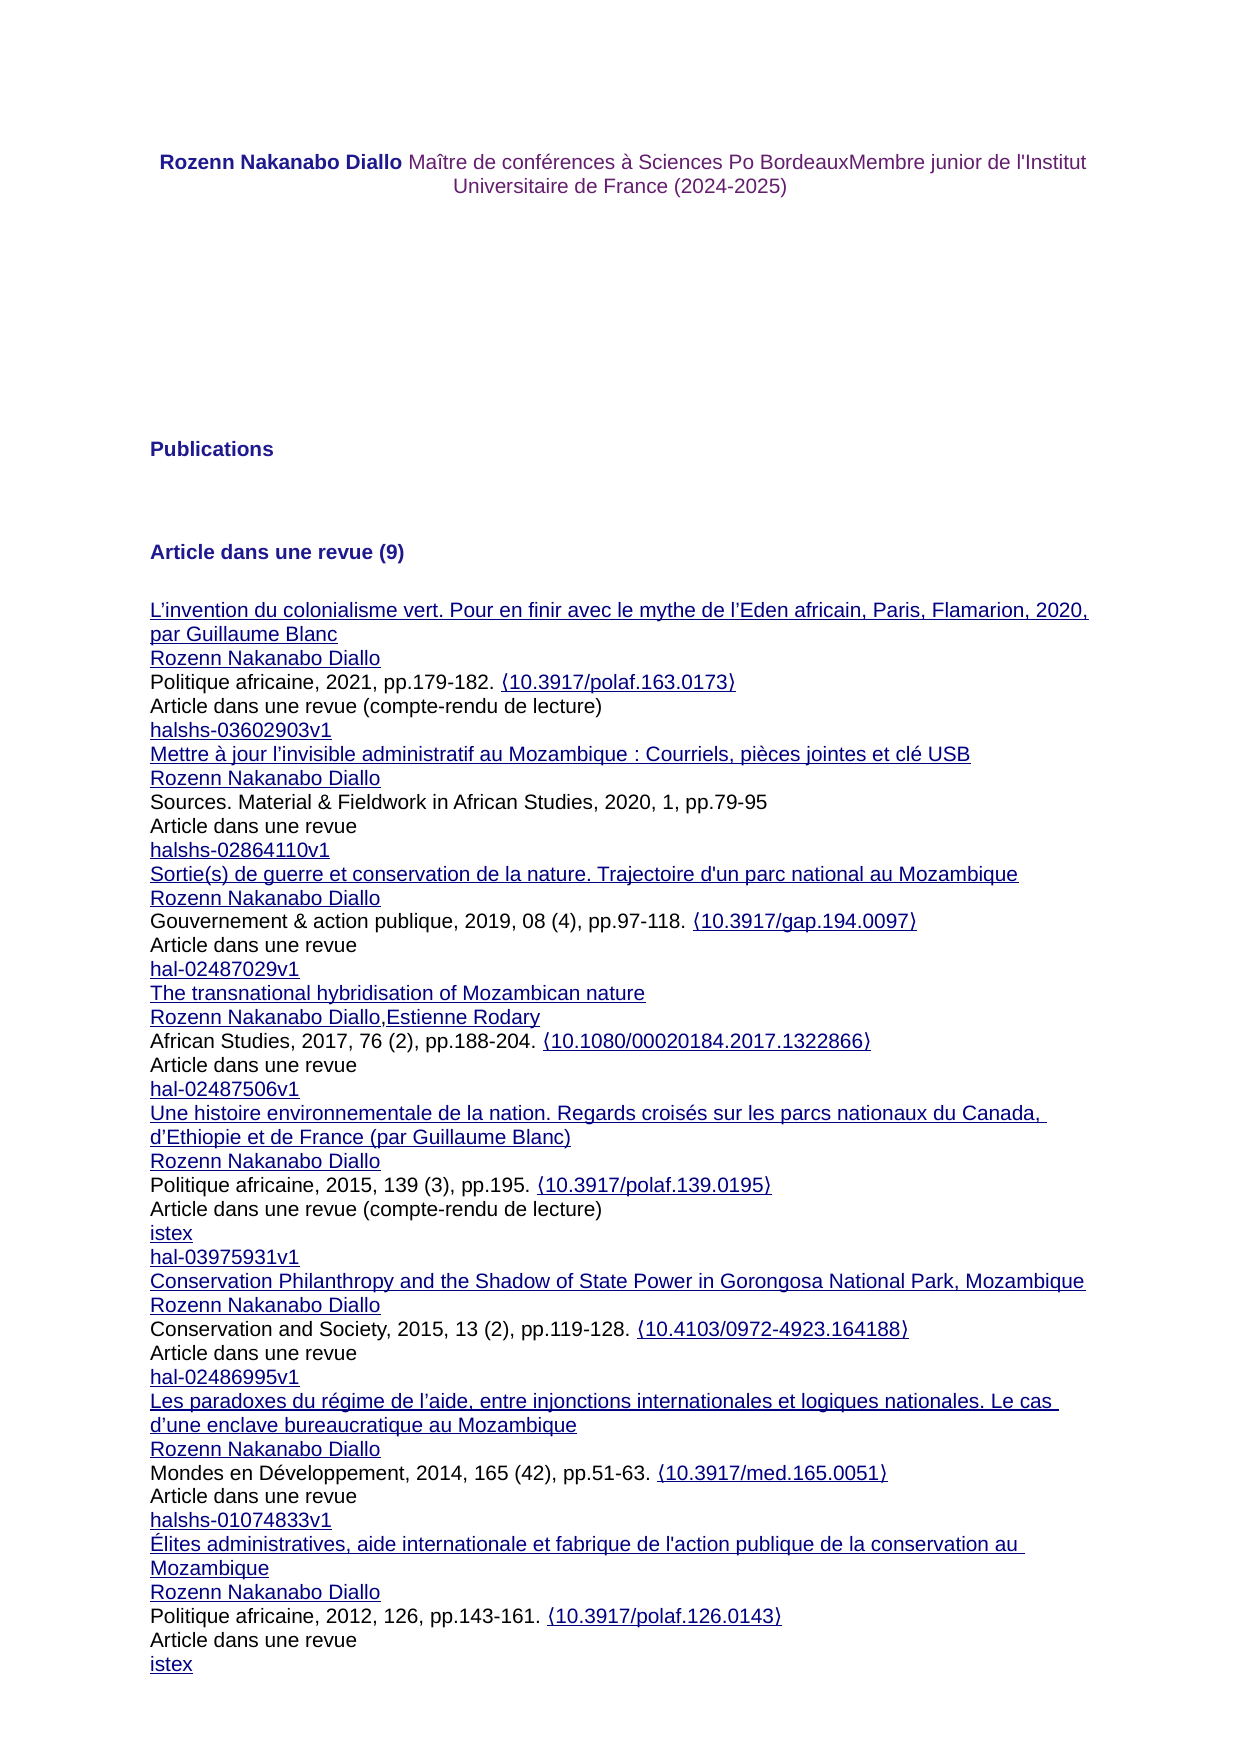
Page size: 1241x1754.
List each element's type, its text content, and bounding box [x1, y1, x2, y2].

subtitle Article dans une revue (9) [150, 539, 1090, 563]
table_cell Élites administratives, aide internationale et fabrique de l'action publique de la conservation au Mozambique Rozenn Nakanabo Diallo Politique africaine, 2012, 126, pp.143-161. ⟨10.3917/polaf.126.0143⟩ Article dans une revue istex [150, 1532, 1090, 1676]
subtitle Rozenn Nakanabo Diallo Maître de conférences à Sciences Po BordeauxMembre junior de l'Institut Universitaire de France (2024-2025) [150, 150, 1090, 198]
table_cell Une histoire environnementale de la nation. Regards croisés sur les parcs nationaux du Canada, d’Ethiopie et de France (par Guillaume Blanc) Rozenn Nakanabo Diallo Politique africaine, 2015, 139 (3), pp.195. ⟨10.3917/polaf.139.0195⟩ Article dans une revue (compte-rendu de lecture) istex hal-03975931v1 [150, 1101, 1090, 1269]
subtitle Publications [150, 436, 1090, 460]
table_header L’invention du colonialisme vert. Pour en finir avec le mythe de l’Eden africain, Paris, Flamarion, 2020, par Guillaume Blanc Rozenn Nakanabo Diallo Politique africaine, 2021, pp.179-182. ⟨10.3917/polaf.163.0173⟩ Article dans une revue (compte-rendu de lecture) halshs-03602903v1 [150, 598, 1090, 742]
table_cell Mettre à jour l’invisible administratif au Mozambique : Courriels, pièces jointes et clé USB Rozenn Nakanabo Diallo Sources. Material & Fieldwork in African Studies, 2020, 1, pp.79-95 Article dans une revue halshs-02864110v1 [150, 742, 1090, 861]
table_cell Sortie(s) de guerre et conservation de la nature. Trajectoire d'un parc national au Mozambique Rozenn Nakanabo Diallo Gouvernement & action publique, 2019, 08 (4), pp.97-118. ⟨10.3917/gap.194.0097⟩ Article dans une revue hal-02487029v1 [150, 861, 1090, 981]
table_cell Conservation Philanthropy and the Shadow of State Power in Gorongosa National Park, Mozambique Rozenn Nakanabo Diallo Conservation and Society, 2015, 13 (2), pp.119-128. ⟨10.4103/0972-4923.164188⟩ Article dans une revue hal-02486995v1 [150, 1269, 1090, 1388]
table_cell Les paradoxes du régime de l’aide, entre injonctions internationales et logiques nationales. Le cas d’une enclave bureaucratique au Mozambique Rozenn Nakanabo Diallo Mondes en Développement, 2014, 165 (42), pp.51-63. ⟨10.3917/med.165.0051⟩ Article dans une revue halshs-01074833v1 [150, 1389, 1090, 1532]
table_cell The transnational hybridisation of Mozambican nature Rozenn Nakanabo Diallo,Estienne Rodary African Studies, 2017, 76 (2), pp.188-204. ⟨10.1080/00020184.2017.1322866⟩ Article dans une revue hal-02487506v1 [150, 981, 1090, 1101]
